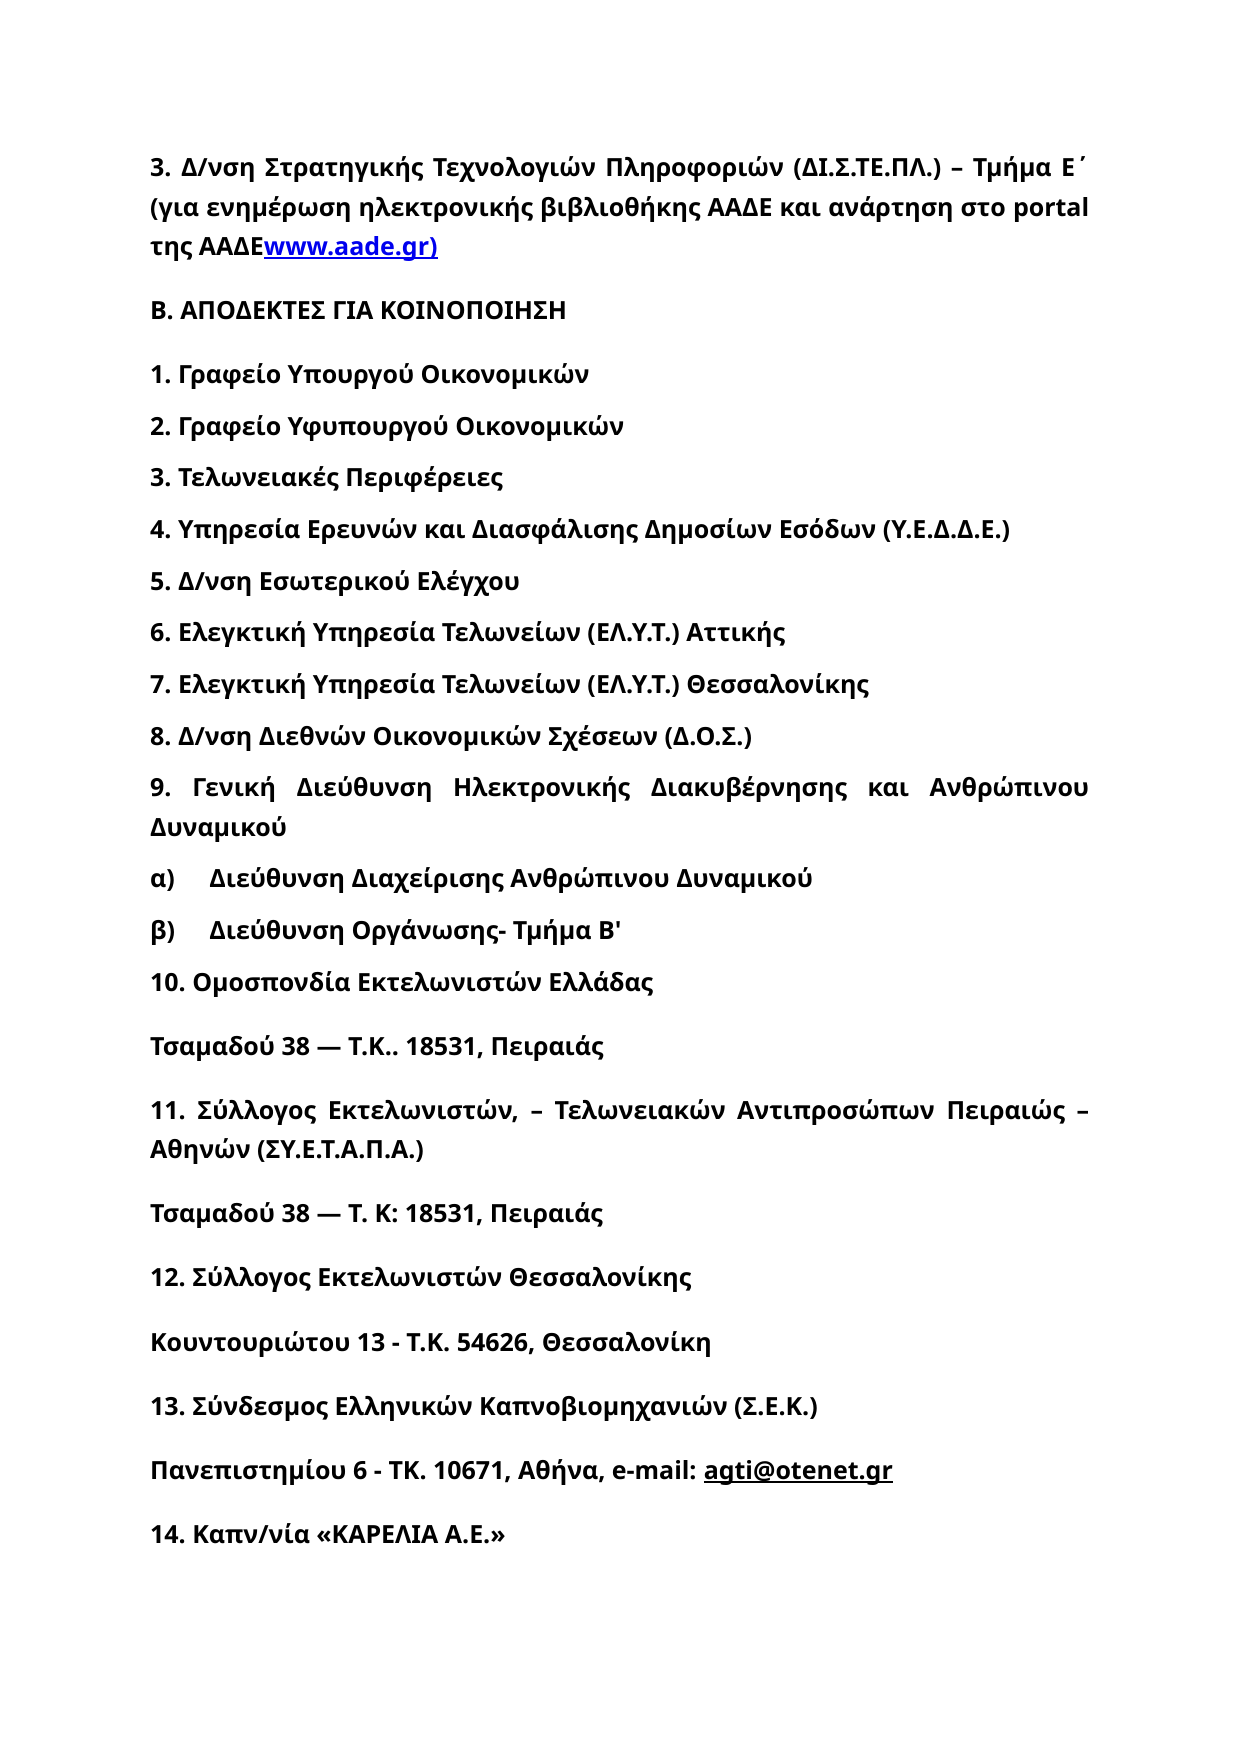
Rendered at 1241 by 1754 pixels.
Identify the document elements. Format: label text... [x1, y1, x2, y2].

text 8. Δ/νση Διεθνών Οικονομικών Σχέσεων (Δ.Ο.Σ.) [150, 718, 1090, 752]
text 7. Ελεγκτική Υπηρεσία Τελωνείων (ΕΛ.Υ.Τ.) Θεσσαλονίκης [150, 667, 1090, 701]
text Κουντουριώτου 13 - Τ.Κ. 54626, Θεσσαλονίκη [150, 1324, 1090, 1358]
text Τσαμαδού 38 — Τ. Κ: 18531, Πειραιάς [150, 1196, 1090, 1230]
text 4. Υπηρεσία Ερευνών και Διασφάλισης Δημοσίων Εσόδων (Υ.Ε.Δ.Δ.Ε.) [150, 512, 1090, 546]
text 1. Γραφείο Υπουργού Οικονομικών [150, 357, 1090, 391]
text 3. Τελωνειακές Περιφέρειες [150, 460, 1090, 494]
text 14. Καπν/νία «ΚΑΡΕΛΙΑ Α.Ε.» [150, 1517, 1090, 1551]
text 5. Δ/νση Εσωτερικού Ελέγχου [150, 563, 1090, 597]
text 2. Γραφείο Υφυπουργού Οικονομικών [150, 408, 1090, 442]
list α) Διεύθυνση Διαχείρισης Ανθρώπινου Δυναμικού [150, 861, 1090, 895]
text Πανεπιστημίου 6 - ΤΚ. 10671, Αθήνα, e-mail: agti@otenet.gr [150, 1452, 1090, 1487]
list β) Διεύθυνση Οργάνωσης- Τμήμα Β' [150, 912, 1090, 947]
text Τσαμαδού 38 — Τ.Κ.. 18531, Πειραιάς [150, 1028, 1090, 1062]
text 6. Ελεγκτική Υπηρεσία Τελωνείων (ΕΛ.Υ.Τ.) Αττικής [150, 615, 1090, 649]
text 10. Ομοσπονδία Εκτελωνιστών Ελλάδας [150, 964, 1090, 998]
text 3. Δ/νση Στρατηγικής Τεχνολογιών Πληροφοριών (ΔΙ.Σ.ΤΕ.ΠΛ.) – Τμήμα Ε΄ (για ενημέρωση ηλεκτρονικής βιβλιοθήκης ΑΑΔΕ και ανάρτηση στο portal της ΑΑΔΕwww.aade.gr) [150, 150, 1090, 262]
text Β. ΑΠΟΔΕΚΤΕΣ ΓΙΑ ΚΟΙΝΟΠΟΙΗΣΗ [150, 292, 1090, 327]
text 12. Σύλλογος Εκτελωνιστών Θεσσαλονίκης [150, 1260, 1090, 1294]
text 13. Σύνδεσμος Ελληνικών Καπνοβιομηχανιών (Σ.Ε.Κ.) [150, 1388, 1090, 1422]
text 11. Σύλλογος Εκτελωνιστών, – Τελωνειακών Αντιπροσώπων Πειραιώς – Αθηνών (ΣΥ.Ε.Τ.Α.Π.Α.) [150, 1092, 1090, 1166]
text 9. Γενική Διεύθυνση Ηλεκτρονικής Διακυβέρνησης και Ανθρώπινου Δυναμικού [150, 770, 1090, 843]
